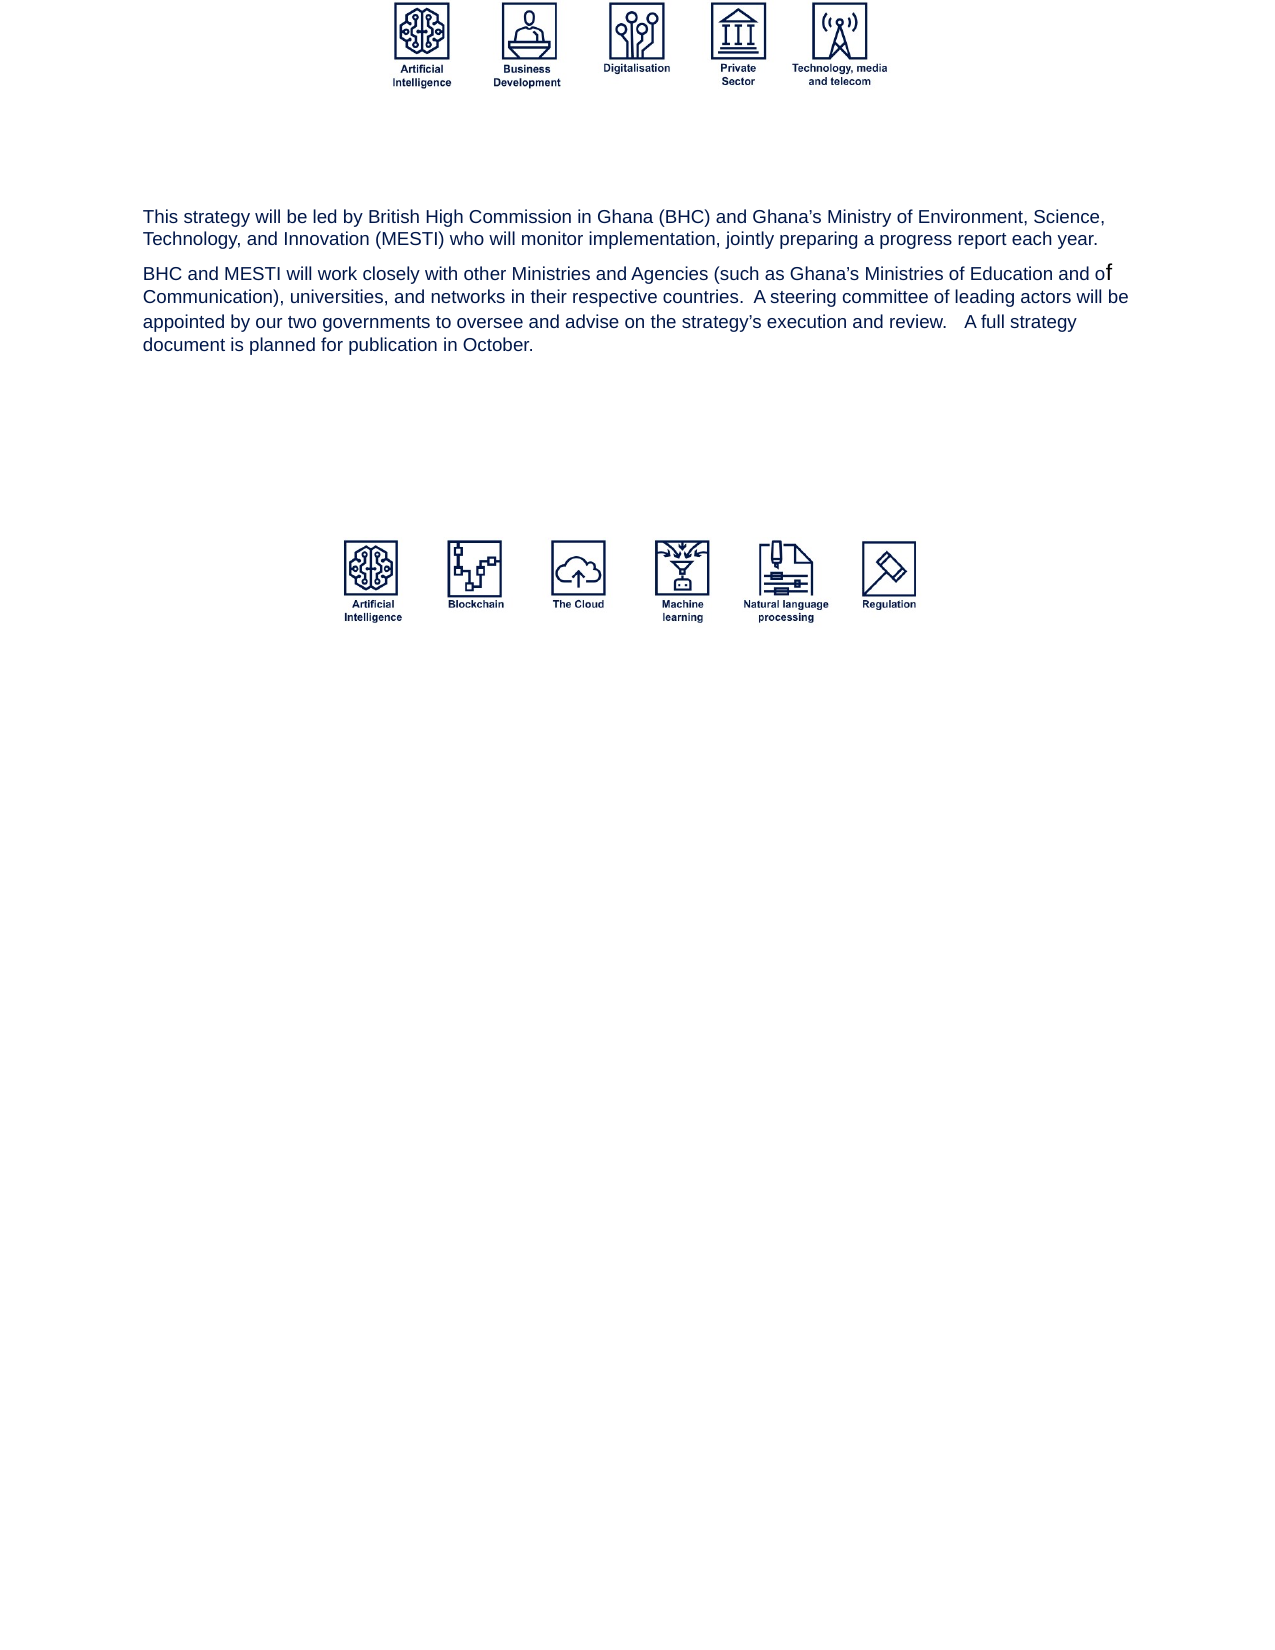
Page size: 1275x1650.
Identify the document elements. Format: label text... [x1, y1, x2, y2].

text This strategy will be led by British High Commission in Ghana (BHC) and Ghana’s Ministry of Environment, Science, Technology, and Innovation (MESTI) who will monitor implementation, jointly preparing a progress report each year. [143, 206, 1151, 250]
text BHC and MESTI will work closely with other Ministries and Agencies (such as Ghana’s Ministries of Education and of Communication), universities, and networks in their respective countries. A steering committee of leading actors will be appointed by our two governments to oversee and advise on the strategy’s execution and review. A full strategy document is planned for publication in October. [143, 259, 1151, 356]
text Implementation and next steps [134, 148, 1151, 174]
